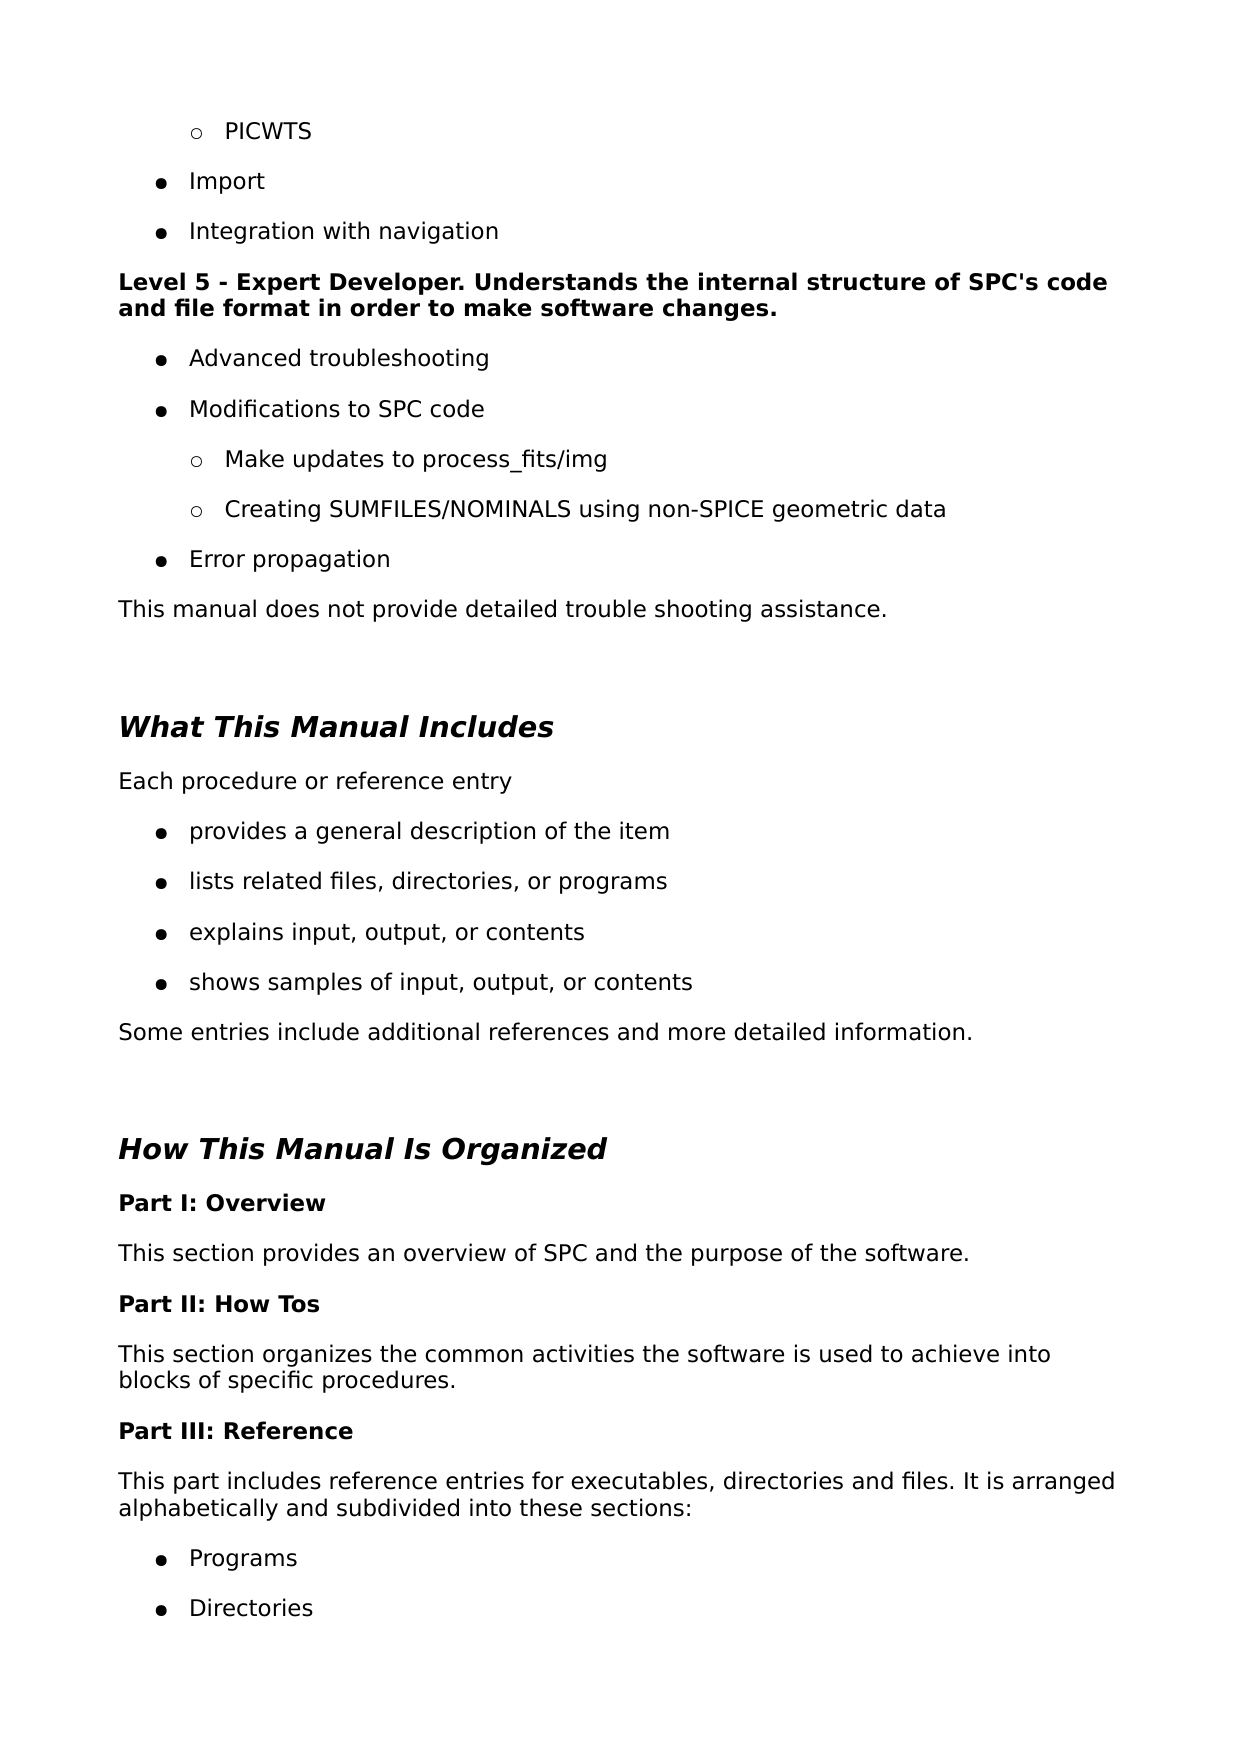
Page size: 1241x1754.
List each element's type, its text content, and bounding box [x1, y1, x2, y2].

text Part III: Reference [118, 1418, 1122, 1444]
text Each procedure or reference entry [118, 768, 1122, 795]
list explains input, output, or contents [153, 919, 1122, 945]
list Make updates to process_fits/img [189, 446, 1122, 473]
list Programs [153, 1545, 1122, 1572]
list PICWTS [189, 118, 1122, 145]
list Import [153, 168, 1122, 195]
subtitle How This Manual Is Organized [118, 1133, 1122, 1166]
text This part includes reference entries for executables, directories and files. It is arranged alphabetically and subdivided into these sections: [118, 1468, 1122, 1521]
text Part I: Overview [118, 1190, 1122, 1217]
text Some entries include additional references and more detailed information. [118, 1019, 1122, 1046]
text This section organizes the common activities the software is used to achieve into blocks of specific procedures. [118, 1341, 1122, 1394]
list lists related files, directories, or programs [153, 868, 1122, 895]
list Creating SUMFILES/NOMINALS using non-SPICE geometric data [189, 496, 1122, 523]
text Level 5 - Expert Developer. Understands the internal structure of SPC's code and file format in order to make software changes. [118, 269, 1122, 322]
subtitle What This Manual Includes [118, 710, 1122, 744]
list Advanced troubleshooting [153, 346, 1122, 372]
list Modifications to SPC code [153, 396, 1122, 422]
text Part II: How Tos [118, 1291, 1122, 1317]
list Integration with navigation [153, 218, 1122, 245]
list Directories [153, 1595, 1122, 1622]
list Error propagation [153, 546, 1122, 573]
text This manual does not provide detailed trouble shooting assistance. [118, 597, 1122, 623]
list provides a general description of the item [153, 818, 1122, 845]
list shows samples of input, output, or contents [153, 969, 1122, 996]
text This section provides an overview of SPC and the purpose of the software. [118, 1241, 1122, 1267]
